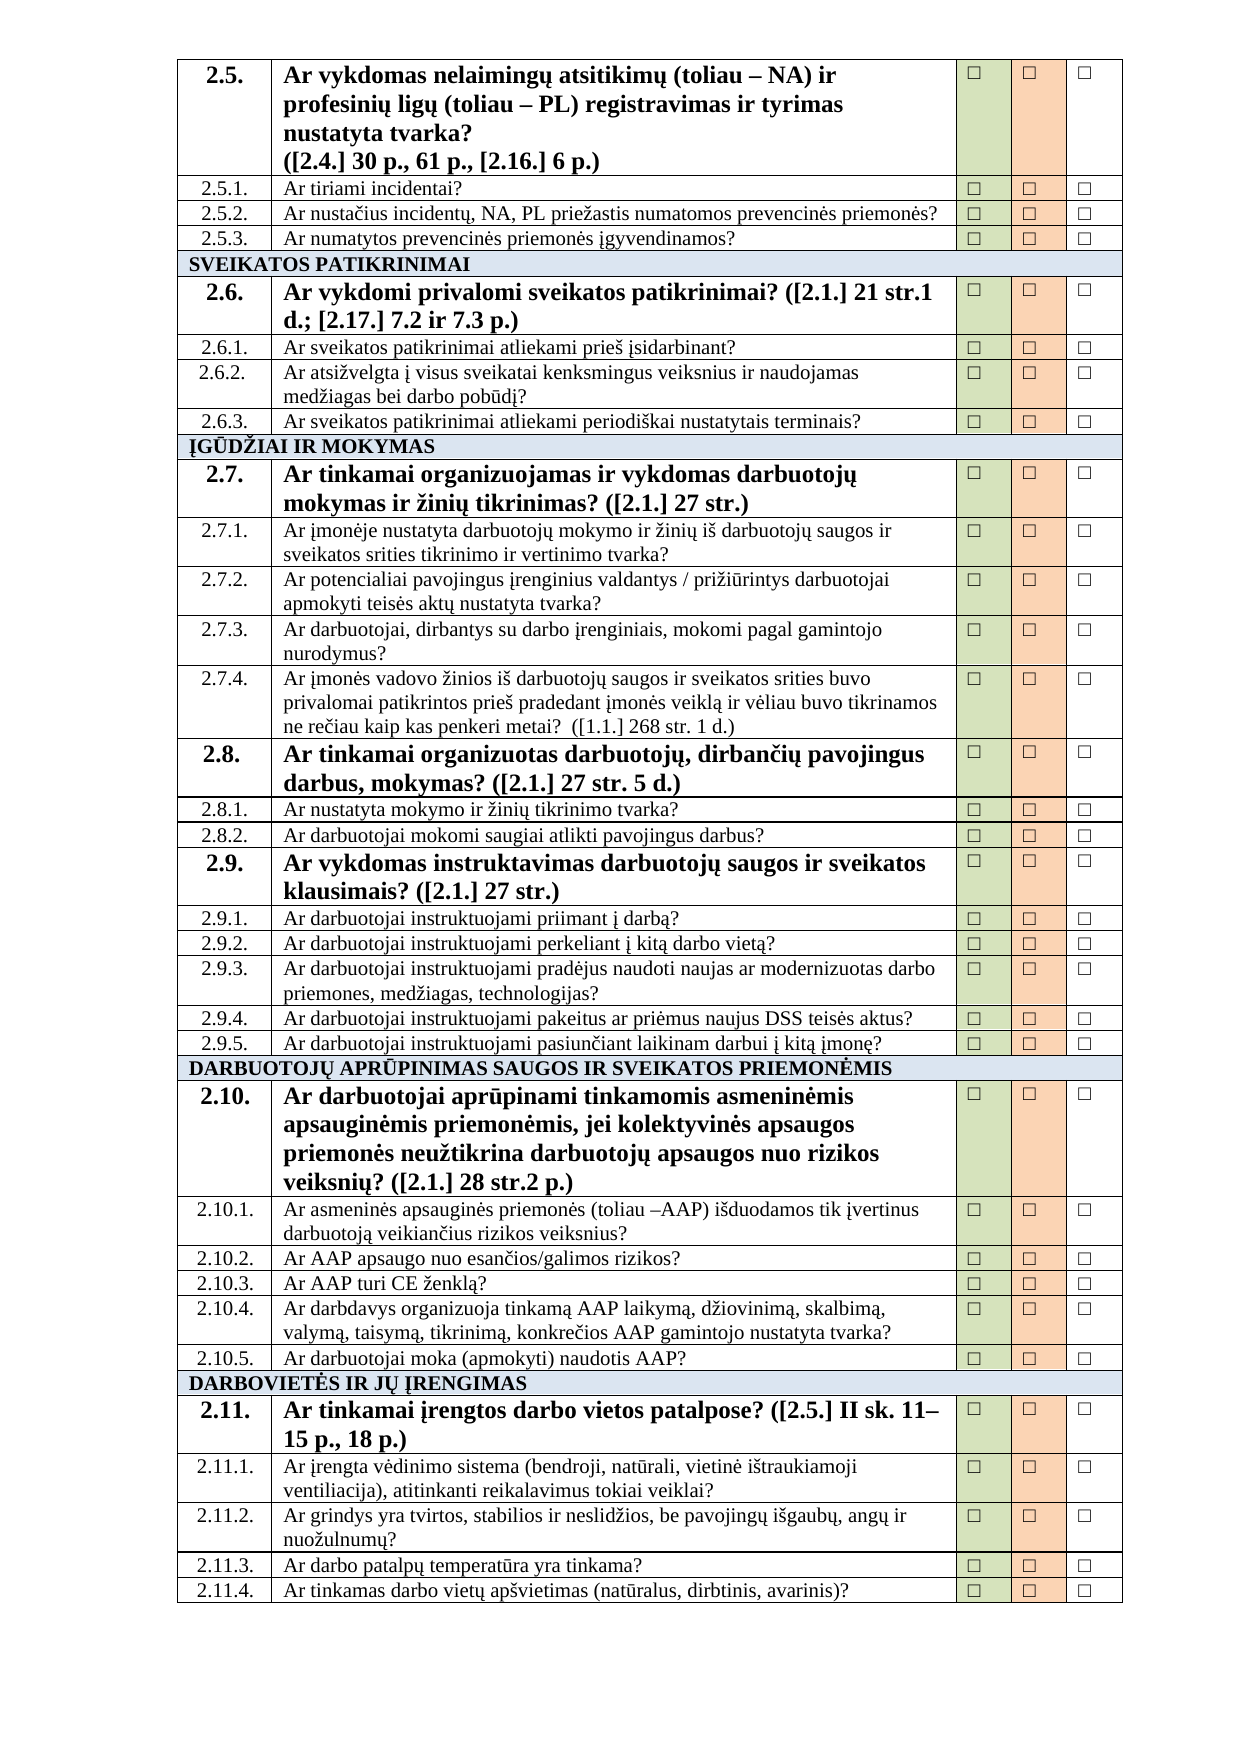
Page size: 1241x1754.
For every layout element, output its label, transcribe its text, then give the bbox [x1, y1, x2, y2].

table_cell □[] [1012, 1081, 1066, 1196]
table_cell Ar darbuotojai instruktuojami pakeitus ar priėmus naujus DSS teisės aktus? [272, 1006, 956, 1029]
table_cell Ar darbdavys organizuoja tinkamą AAP laikymą, džiovinimą, skalbimą, valymą, taisymą, tikrinimą, konkrečios AAP gamintojo nustatyta tvarka? [272, 1296, 956, 1344]
table_cell □[] [1012, 798, 1066, 821]
table_cell □[] [1012, 60, 1066, 175]
table_cell □[] [957, 518, 1011, 566]
table_cell □[] [1067, 931, 1122, 955]
table_cell □[] [957, 1503, 1011, 1551]
table_cell □[] [1012, 931, 1066, 955]
table_cell □[] [1012, 176, 1066, 200]
table_cell □[] [957, 201, 1011, 225]
table_cell □[] [1067, 409, 1122, 433]
table_cell Ar darbuotojai instruktuojami priimant į darbą? [272, 906, 956, 930]
table_cell 2.5.2. [178, 201, 271, 225]
table_cell 2.5.1. [178, 176, 271, 200]
table_cell 2.9.1. [178, 906, 271, 930]
table_cell 2.7.4. [178, 666, 271, 738]
table_cell □[] [1012, 226, 1066, 250]
table_cell □[] [1067, 226, 1122, 250]
table_cell Ar darbuotojai instruktuojami pasiunčiant laikinam darbui į kitą įmonę? [272, 1031, 956, 1055]
table_cell □[] [1012, 201, 1066, 225]
table_cell Ar atsižvelgta į visus sveikatai kenksmingus veiksnius ir naudojamas medžiagas bei darbo pobūdį? [272, 360, 956, 408]
table_cell □[] [1067, 176, 1122, 200]
table_cell □[] [1067, 616, 1122, 664]
table_cell □[] [957, 1396, 1011, 1453]
table_cell □[] [1067, 739, 1122, 796]
table_cell Ar įrengta vėdinimo sistema (bendroji, natūrali, vietinė ištraukiamoji ventiliacija), atitinkanti reikalavimus tokiai veiklai? [272, 1454, 956, 1502]
table_cell □[] [957, 176, 1011, 200]
table_cell □[] [957, 1081, 1011, 1196]
table_cell Ar asmeninės apsauginės priemonės (toliau –AAP) išduodamos tik įvertinus darbuotoją veikiančius rizikos veiksnius? [272, 1197, 956, 1245]
table_cell □[] [1012, 335, 1066, 359]
table_cell □[] [1067, 823, 1122, 847]
table_cell □[] [957, 409, 1011, 433]
table_cell 2.7.3. [178, 616, 271, 664]
table_cell 2.7. [178, 460, 271, 517]
table_cell □[] [957, 1553, 1011, 1577]
table_cell □[] [1067, 666, 1122, 738]
table_cell 2.10.4. [178, 1296, 271, 1344]
table_cell □[] [957, 823, 1011, 847]
table_cell Ar darbuotojai aprūpinami tinkamomis asmeninėmis apsauginėmis priemonėmis, jei kolektyvinės apsaugos priemonės neužtikrina darbuotojų apsaugos nuo rizikos veiksnių? ([2.1.] 28 str.2 p.) [272, 1081, 956, 1196]
table_cell 2.11.4. [178, 1578, 271, 1602]
table_cell 2.8.1. [178, 798, 271, 821]
table_cell 2.9. [178, 848, 271, 905]
table_cell □[] [957, 616, 1011, 664]
table_cell DARBOVIETĖS IR JŲ ĮRENGIMAS [178, 1371, 1122, 1394]
table_cell □[] [1067, 335, 1122, 359]
table_cell 2.10. [178, 1081, 271, 1196]
table_cell □[] [957, 567, 1011, 615]
table_cell □[] [1012, 1578, 1066, 1602]
table_cell ĮGŪDŽIAI IR MOKYMAS [178, 435, 1122, 458]
table_cell 2.9.5. [178, 1031, 271, 1055]
table_cell □[] [957, 739, 1011, 796]
table_cell 2.10.5. [178, 1345, 271, 1369]
table_cell □[] [957, 460, 1011, 517]
table_cell 2.6.3. [178, 409, 271, 433]
table_cell □[] [1012, 460, 1066, 517]
table_cell □[] [1012, 277, 1066, 334]
table_cell □[] [1012, 906, 1066, 930]
table_cell □[] [1067, 1006, 1122, 1029]
table_cell Ar įmonės vadovo žinios iš darbuotojų saugos ir sveikatos srities buvo privalomai patikrintos prieš pradedant įmonės veiklą ir vėliau buvo tikrinamos ne rečiau kaip kas penkeri metai? ([1.1.] 268 str. 1 d.) [272, 666, 956, 738]
table_cell Ar vykdomas instruktavimas darbuotojų saugos ir sveikatos klausimais? ([2.1.] 27 str.) [272, 848, 956, 905]
table_cell Ar darbuotojai mokomi saugiai atlikti pavojingus darbus? [272, 823, 956, 847]
table_cell □[] [957, 956, 1011, 1004]
table_cell Ar tiriami incidentai? [272, 176, 956, 200]
table_cell □[] [1012, 1454, 1066, 1502]
table_cell 2.11. [178, 1396, 271, 1453]
table_cell □[] [957, 1271, 1011, 1295]
table_cell □[] [957, 1345, 1011, 1369]
table_cell □[] [1012, 360, 1066, 408]
table_cell □[] [957, 666, 1011, 738]
table_cell □[] [1067, 848, 1122, 905]
table_cell Ar numatytos prevencinės priemonės įgyvendinamos? [272, 226, 956, 250]
table_cell 2.9.3. [178, 956, 271, 1004]
table_cell □[] [1012, 739, 1066, 796]
table_cell □[] [1012, 1197, 1066, 1245]
table_cell □[] [1067, 798, 1122, 821]
table_cell Ar potencialiai pavojingus įrenginius valdantys / prižiūrintys darbuotojai apmokyti teisės aktų nustatyta tvarka? [272, 567, 956, 615]
table_cell 2.6.1. [178, 335, 271, 359]
table_cell Ar tinkamai įrengtos darbo vietos patalpose? ([2.5.] II sk. 11–15 p., 18 p.) [272, 1396, 956, 1453]
table_cell 2.10.2. [178, 1246, 271, 1270]
table_cell □[] [957, 1296, 1011, 1344]
table_cell Ar darbuotojai instruktuojami perkeliant į kitą darbo vietą? [272, 931, 956, 955]
table_cell Ar nustačius incidentų, NA, PL priežastis numatomos prevencinės priemonės? [272, 201, 956, 225]
table_cell □[] [957, 60, 1011, 175]
table_cell Ar vykdomi privalomi sveikatos patikrinimai? ([2.1.] 21 str.1 d.; [2.17.] 7.2 ir 7.3 p.) [272, 277, 956, 334]
table_cell □[] [1067, 1503, 1122, 1551]
table_cell 2.11.2. [178, 1503, 271, 1551]
table_cell □[] [957, 277, 1011, 334]
table_cell Ar tinkamas darbo vietų apšvietimas (natūralus, dirbtinis, avarinis)? [272, 1578, 956, 1602]
table_cell Ar grindys yra tvirtos, stabilios ir neslidžios, be pavojingų išgaubų, angų ir nuožulnumų? [272, 1503, 956, 1551]
table_cell 2.11.3. [178, 1553, 271, 1577]
table_cell □[] [957, 226, 1011, 250]
table_cell □[] [1012, 1296, 1066, 1344]
table_cell □[] [1067, 1345, 1122, 1369]
table_cell □[] [1012, 567, 1066, 615]
table_cell □[] [1067, 1396, 1122, 1453]
table_cell □[] [957, 848, 1011, 905]
table_cell □[] [1067, 1031, 1122, 1055]
table_cell Ar tinkamai organizuojamas ir vykdomas darbuotojų mokymas ir žinių tikrinimas? ([2.1.] 27 str.) [272, 460, 956, 517]
table_cell □[] [957, 1454, 1011, 1502]
table_cell □[] [1012, 848, 1066, 905]
table_cell 2.7.1. [178, 518, 271, 566]
table_cell Ar nustatyta mokymo ir žinių tikrinimo tvarka? [272, 798, 956, 821]
table_cell 2.7.2. [178, 567, 271, 615]
table_cell □[] [1067, 60, 1122, 175]
table_cell □[] [1012, 518, 1066, 566]
table_cell □[] [1067, 1197, 1122, 1245]
table_cell □[] [1012, 956, 1066, 1004]
table_cell SVEIKATOS PATIKRINIMAI [178, 251, 1122, 276]
table_cell □[] [1012, 1271, 1066, 1295]
table_cell □[] [1067, 1271, 1122, 1295]
table_cell 2.5.3. [178, 226, 271, 250]
table_cell □[] [957, 906, 1011, 930]
table_cell □[] [1012, 1503, 1066, 1551]
table_cell 2.6.2. [178, 360, 271, 408]
table_cell 2.9.4. [178, 1006, 271, 1029]
table_cell □[] [957, 798, 1011, 821]
table_cell DARBUOTOJŲ APRŪPINIMAS SAUGOS IR SVEIKATOS PRIEMONĖMIS [178, 1056, 1122, 1080]
table_cell □[] [1067, 1578, 1122, 1602]
table_cell □[] [1012, 823, 1066, 847]
table_cell □[] [957, 360, 1011, 408]
table_cell □[] [957, 1197, 1011, 1245]
table_cell □[] [957, 1006, 1011, 1029]
table_cell Ar sveikatos patikrinimai atliekami periodiškai nustatytais terminais? [272, 409, 956, 433]
table_cell □[] [1067, 277, 1122, 334]
table_cell □[] [1012, 666, 1066, 738]
table_cell Ar darbuotojai, dirbantys su darbo įrenginiais, mokomi pagal gamintojo nurodymus? [272, 616, 956, 664]
table_cell □[] [1012, 1246, 1066, 1270]
table_cell □[] [1012, 1345, 1066, 1369]
table_cell □[] [1067, 1553, 1122, 1577]
table_cell Ar darbuotojai moka (apmokyti) naudotis AAP? [272, 1345, 956, 1369]
table_cell □[] [1067, 956, 1122, 1004]
table_cell □[] [1067, 567, 1122, 615]
table_cell □[] [957, 1031, 1011, 1055]
table_cell □[] [1067, 1081, 1122, 1196]
table_cell □[] [957, 1246, 1011, 1270]
table_cell Ar vykdomas nelaimingų atsitikimų (toliau – NA) ir profesinių ligų (toliau – PL) registravimas ir tyrimas nustatyta tvarka? ([2.4.] 30 p., 61 p., [2.16.] 6 p.) [272, 60, 956, 175]
table_cell 2.5. [178, 60, 271, 175]
table_cell □[] [1067, 906, 1122, 930]
table_cell 2.9.2. [178, 931, 271, 955]
table_cell □[] [957, 335, 1011, 359]
table_cell 2.8. [178, 739, 271, 796]
table_cell □[] [957, 931, 1011, 955]
table_cell 2.8.2. [178, 823, 271, 847]
table_cell 2.10.1. [178, 1197, 271, 1245]
table_cell Ar AAP apsaugo nuo esančios/galimos rizikos? [272, 1246, 956, 1270]
table_cell □[] [1067, 1246, 1122, 1270]
table_cell 2.11.1. [178, 1454, 271, 1502]
table_cell □[] [957, 1578, 1011, 1602]
table_cell □[] [1067, 1296, 1122, 1344]
table_cell □[] [1067, 460, 1122, 517]
table_cell □[] [1012, 1031, 1066, 1055]
table_cell □[] [1012, 616, 1066, 664]
table_cell □[] [1067, 201, 1122, 225]
table_cell □[] [1012, 1006, 1066, 1029]
table_cell 2.6. [178, 277, 271, 334]
table_cell □[] [1067, 518, 1122, 566]
table_cell Ar sveikatos patikrinimai atliekami prieš įsidarbinant? [272, 335, 956, 359]
table_cell □[] [1012, 409, 1066, 433]
table_cell □[] [1012, 1553, 1066, 1577]
table_cell Ar darbo patalpų temperatūra yra tinkama? [272, 1553, 956, 1577]
table_cell Ar darbuotojai instruktuojami pradėjus naudoti naujas ar modernizuotas darbo priemones, medžiagas, technologijas? [272, 956, 956, 1004]
table_cell □[] [1067, 1454, 1122, 1502]
table_cell Ar įmonėje nustatyta darbuotojų mokymo ir žinių iš darbuotojų saugos ir sveikatos srities tikrinimo ir vertinimo tvarka? [272, 518, 956, 566]
table_cell 2.10.3. [178, 1271, 271, 1295]
table_cell □[] [1012, 1396, 1066, 1453]
table_cell Ar tinkamai organizuotas darbuotojų, dirbančių pavojingus darbus, mokymas? ([2.1.] 27 str. 5 d.) [272, 739, 956, 796]
table_cell □[] [1067, 360, 1122, 408]
table_cell Ar AAP turi CE ženklą? [272, 1271, 956, 1295]
